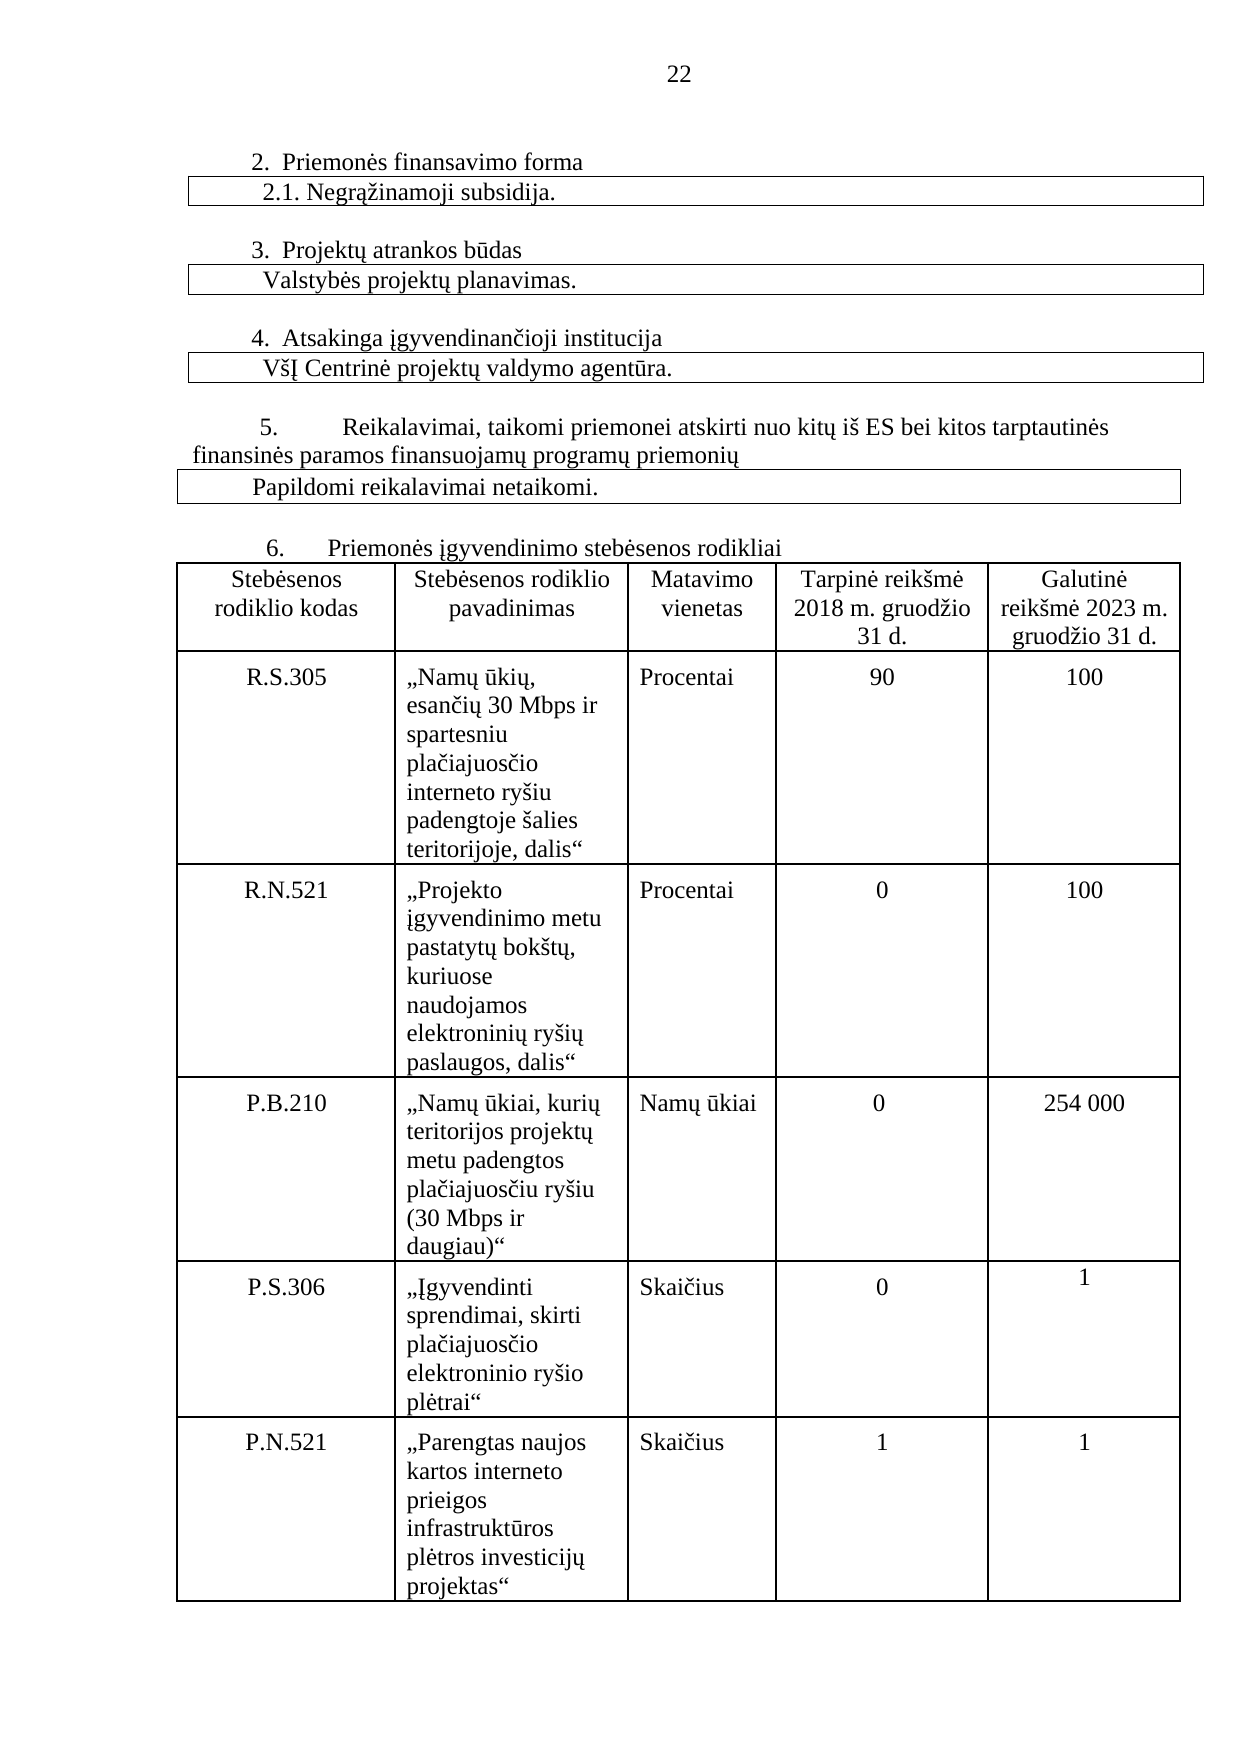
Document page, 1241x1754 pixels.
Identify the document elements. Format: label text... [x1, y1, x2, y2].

table_cell „Namų ūkių, esančių 30 Mbps ir spartesniu plačiajuosčio interneto ryšiu padengtoje šalies teritorijoje, dalis“ [396, 652, 627, 863]
table_cell Namų ūkiai [629, 1078, 775, 1260]
table_header Tarpinė reikšmė 2018 m. gruodžio 31 d. [777, 564, 987, 650]
table_cell R.N.521 [178, 865, 394, 1076]
table_header Stebėsenos rodiklio pavadinimas [396, 564, 627, 650]
table_header Valstybės projektų planavimas. [189, 265, 1203, 294]
table_cell Skaičius [629, 1262, 775, 1416]
text 3. Projektų atrankos būdas [251, 235, 1181, 264]
text 6. Priemonės įgyvendinimo stebėsenos rodikliai [177, 533, 1181, 562]
table_cell 100 [989, 652, 1179, 863]
table_header VšĮ Centrinė projektų valdymo agentūra. [189, 353, 1203, 382]
table_cell 1 [989, 1262, 1179, 1416]
table_cell P.N.521 [178, 1418, 394, 1600]
table_cell P.S.306 [178, 1262, 394, 1416]
table_cell „Įgyvendinti sprendimai, skirti plačiajuosčio elektroninio ryšio plėtrai“ [396, 1262, 627, 1416]
text 2. Priemonės finansavimo forma [251, 147, 1181, 176]
table_cell 1 [777, 1418, 987, 1600]
table_cell „Namų ūkiai, kurių teritorijos projektų metu padengtos plačiajuosčiu ryšiu (30 Mbps ir daugiau)“ [396, 1078, 627, 1260]
table_header Matavimo vienetas [629, 564, 775, 650]
table_header 2.1. Negrąžinamoji subsidija. [189, 177, 1203, 205]
table_cell 0 [777, 1262, 987, 1416]
table_header Stebėsenos rodiklio kodas [178, 564, 394, 650]
table_cell P.B.210 [178, 1078, 394, 1260]
table_cell 100 [989, 865, 1179, 1076]
table_cell 1 [989, 1418, 1179, 1600]
table_cell Procentai [629, 865, 775, 1076]
table_cell 0 [777, 865, 987, 1076]
table_cell 90 [777, 652, 987, 863]
table_cell Procentai [629, 652, 775, 863]
text Papildomi reikalavimai netaikomi. [178, 470, 1180, 503]
table_cell R.S.305 [178, 652, 394, 863]
text 5. Reikalavimai, taikomi priemonei atskirti nuo kitų iš ES bei kitos tarptautinės finansinės paramos finansuojamų programų priemonių [192, 412, 1181, 469]
table_cell „Projekto įgyvendinimo metu pastatytų bokštų, kuriuose naudojamos elektroninių ryšių paslaugos, dalis“ [396, 865, 627, 1076]
table_cell 254 000 [989, 1078, 1179, 1260]
table_cell „Parengtas naujos kartos interneto prieigos infrastruktūros plėtros investicijų projektas“ [396, 1418, 627, 1600]
table_cell Skaičius [629, 1418, 775, 1600]
text 4. Atsakinga įgyvendinančioji institucija [251, 323, 1181, 352]
table_cell 0 [777, 1078, 987, 1260]
table_header Galutinė reikšmė 2023 m. gruodžio 31 d. [989, 564, 1179, 650]
